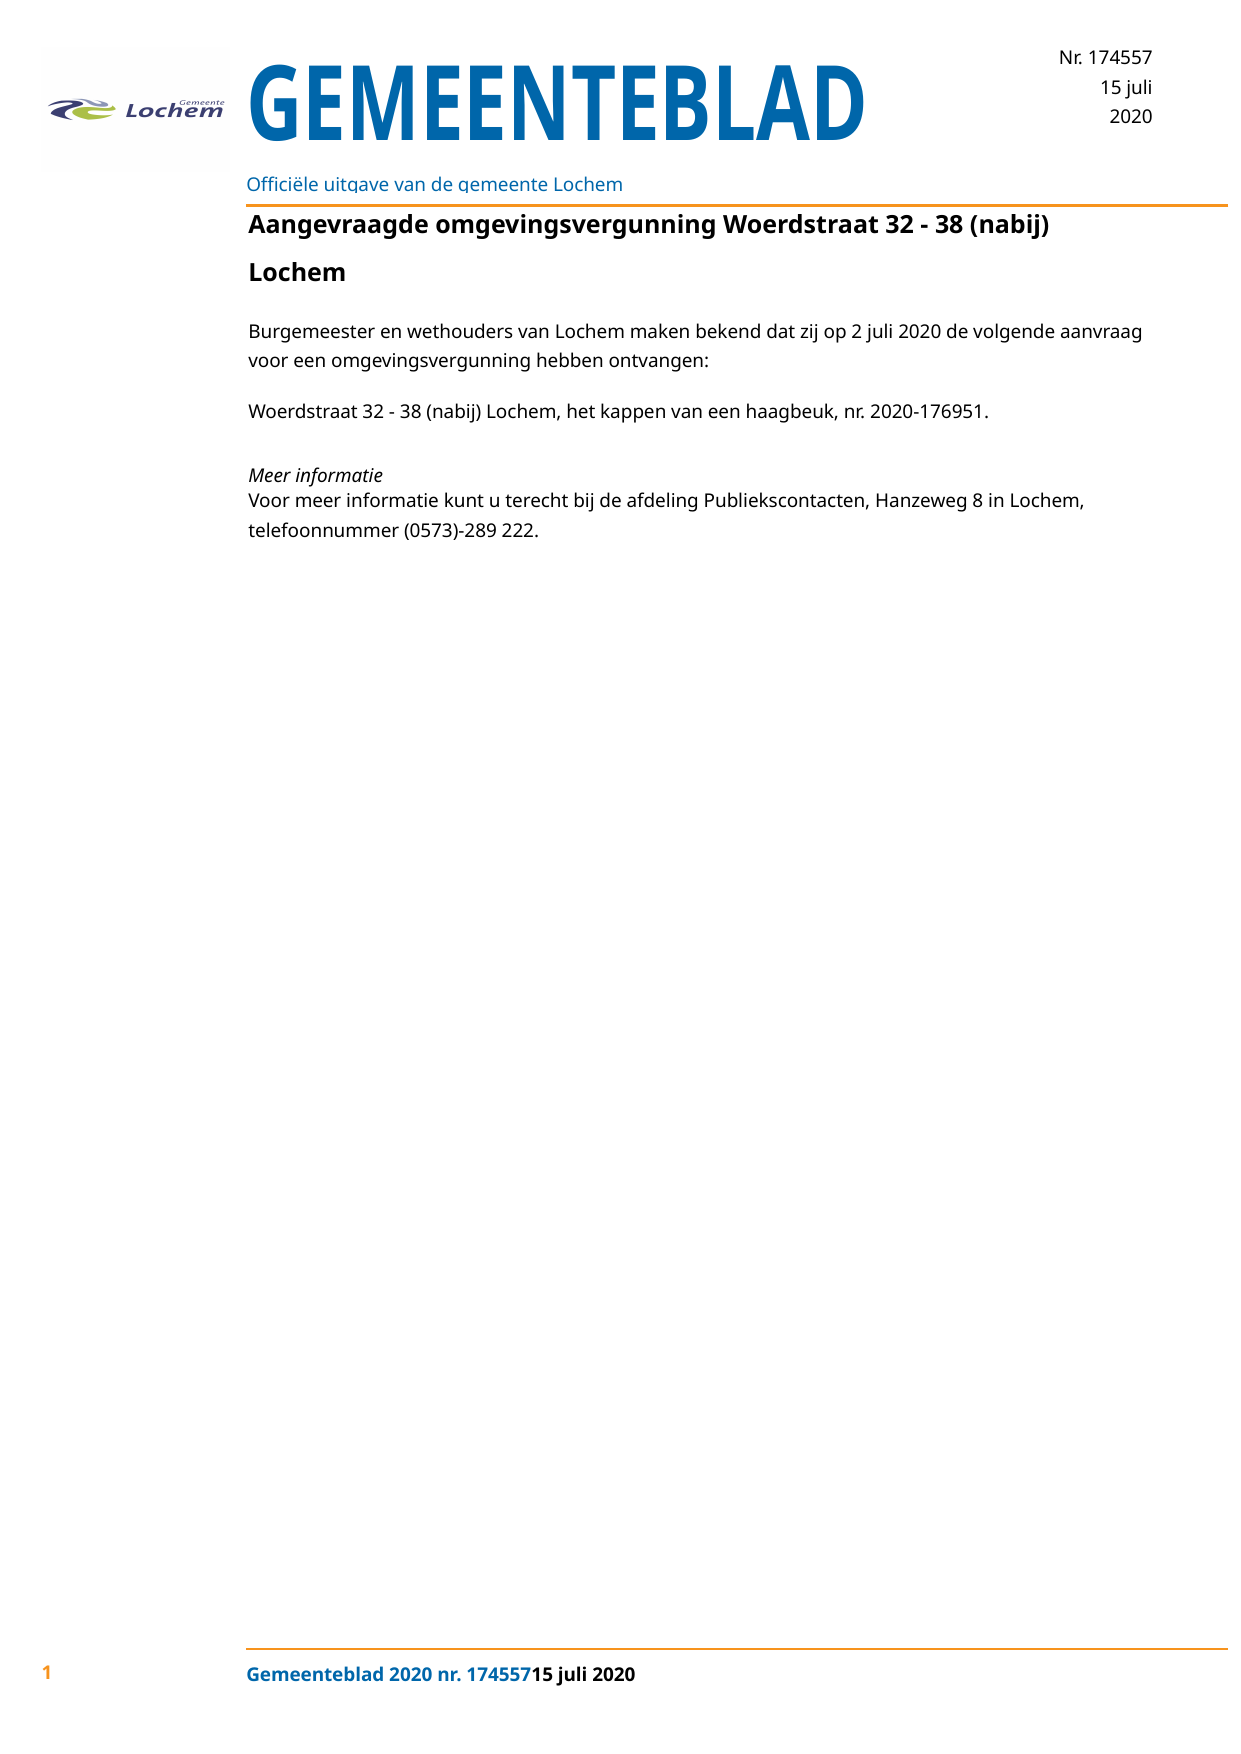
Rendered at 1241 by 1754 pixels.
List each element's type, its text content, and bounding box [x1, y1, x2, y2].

text Woerdstraat 32 - 38 (nabij) Lochem, het kappen van een haagbeuk, nr. 2020-176951. [248, 398, 1152, 424]
text Aangevraagde omgevingsvergunning Woerdstraat 32 - 38 (nabij) Lochem [248, 207, 1152, 288]
text Meer informatie [248, 462, 1152, 488]
text Burgemeester en wethouders van Lochem maken bekend dat zij op 2 juli 2020 de volgende aanvraag voor een omgevingsvergunning hebben ontvangen: [248, 318, 1152, 373]
text Voor meer informatie kunt u terecht bij de afdeling Publiekscontacten, Hanzeweg 8 in Lochem, telefoonnummer (0573)-289 222. [248, 488, 1152, 543]
picture [41, 47, 231, 172]
